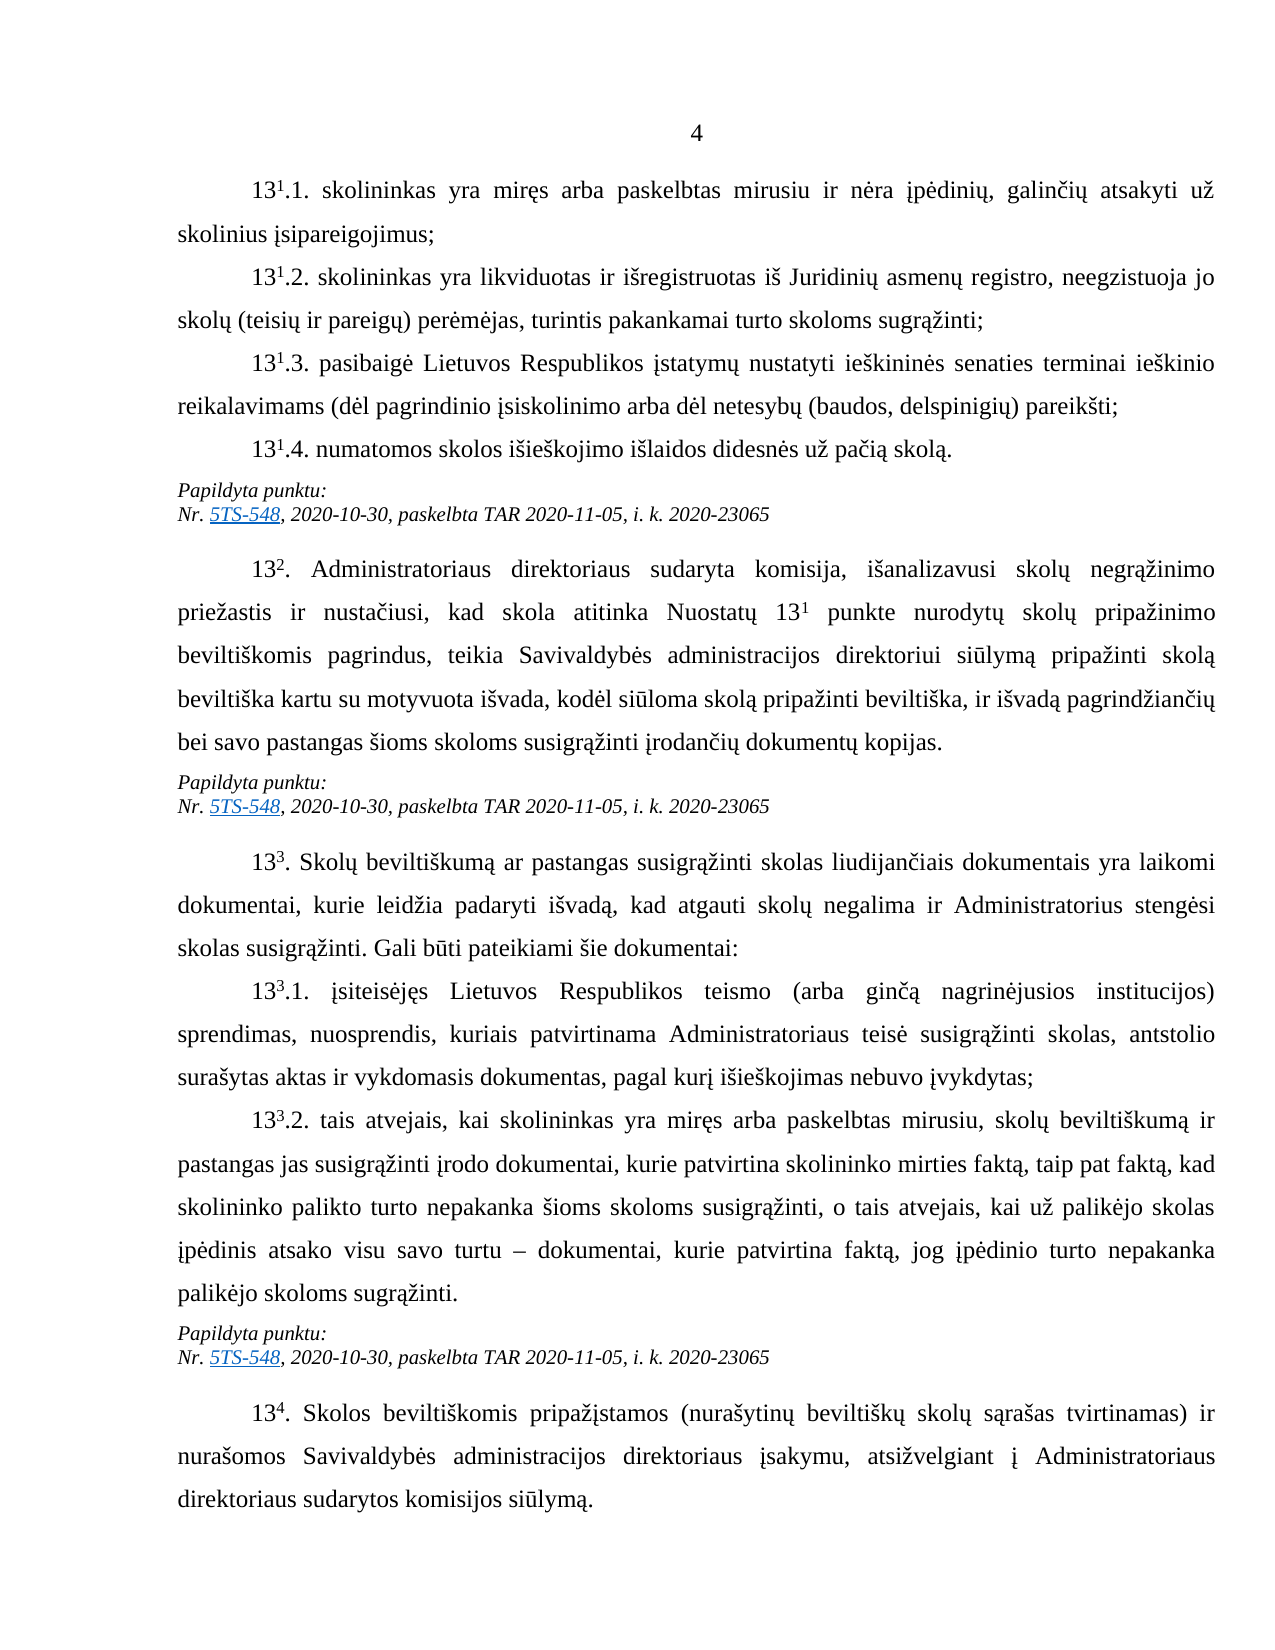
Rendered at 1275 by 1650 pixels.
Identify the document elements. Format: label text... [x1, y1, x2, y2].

text 132. Administratoriaus direktoriaus sudaryta komisija, išanalizavusi skolų negrąžinimo priežastis ir nustačiusi, kad skola atitinka Nuostatų 131 punkte nurodytų skolų pripažinimo beviltiškomis pagrindus, teikia Savivaldybės administracijos direktoriui siūlymą pripažinti skolą beviltiška kartu su motyvuota išvada, kodėl siūloma skolą pripažinti beviltiška, ir išvadą pagrindžiančių bei savo pastangas šioms skoloms susigrąžinti įrodančių dokumentų kopijas. [177, 554, 1216, 756]
text Papildyta punktu: [177, 770, 1216, 794]
text 131.4. numatomos skolos išieškojimo išlaidos didesnės už pačią skolą. [177, 434, 1216, 463]
text 131.3. pasibaigė Lietuvos Respublikos įstatymų nustatyti ieškininės senaties terminai ieškinio reikalavimams (dėl pagrindinio įsiskolinimo arba dėl netesybų (baudos, delspinigių) pareikšti; [177, 348, 1216, 420]
text 133.2. tais atvejais, kai skolininkas yra miręs arba paskelbtas mirusiu, skolų beviltiškumą ir pastangas jas susigrąžinti įrodo dokumentai, kurie patvirtina skolininko mirties faktą, taip pat faktą, kad skolininko palikto turto nepakanka šioms skoloms susigrąžinti, o tais atvejais, kai už palikėjo skolas įpėdinis atsako visu savo turtu – dokumentai, kurie patvirtina faktą, jog įpėdinio turto nepakanka palikėjo skoloms sugrąžinti. [177, 1106, 1216, 1307]
text Nr. 5TS-548, 2020-10-30, paskelbta TAR 2020-11-05, i. k. 2020-23065 [177, 502, 1216, 526]
text Nr. 5TS-548, 2020-10-30, paskelbta TAR 2020-11-05, i. k. 2020-23065 [177, 794, 1216, 818]
text Papildyta punktu: [177, 1321, 1216, 1345]
text 133. Skolų beviltiškumą ar pastangas susigrąžinti skolas liudijančiais dokumentais yra laikomi dokumentai, kurie leidžia padaryti išvadą, kad atgauti skolų negalima ir Administratorius stengėsi skolas susigrąžinti. Gali būti pateikiami šie dokumentai: [177, 847, 1216, 962]
text 131.2. skolininkas yra likviduotas ir išregistruotas iš Juridinių asmenų registro, neegzistuoja jo skolų (teisių ir pareigų) perėmėjas, turintis pakankamai turto skoloms sugrąžinti; [177, 262, 1216, 334]
text 133.1. įsiteisėjęs Lietuvos Respublikos teismo (arba ginčą nagrinėjusios institucijos) sprendimas, nuosprendis, kuriais patvirtinama Administratoriaus teisė susigrąžinti skolas, antstolio surašytas aktas ir vykdomasis dokumentas, pagal kurį išieškojimas nebuvo įvykdytas; [177, 976, 1216, 1091]
text 134. Skolos beviltiškomis pripažįstamos (nurašytinų beviltiškų skolų sąrašas tvirtinamas) ir nurašomos Savivaldybės administracijos direktoriaus įsakymu, atsižvelgiant į Administratoriaus direktoriaus sudarytos komisijos siūlymą. [177, 1398, 1216, 1513]
text Papildyta punktu: [177, 477, 1216, 502]
text 131.1. skolininkas yra miręs arba paskelbtas mirusiu ir nėra įpėdinių, galinčių atsakyti už skolinius įsipareigojimus; [177, 176, 1216, 247]
text Nr. 5TS-548, 2020-10-30, paskelbta TAR 2020-11-05, i. k. 2020-23065 [177, 1345, 1216, 1369]
